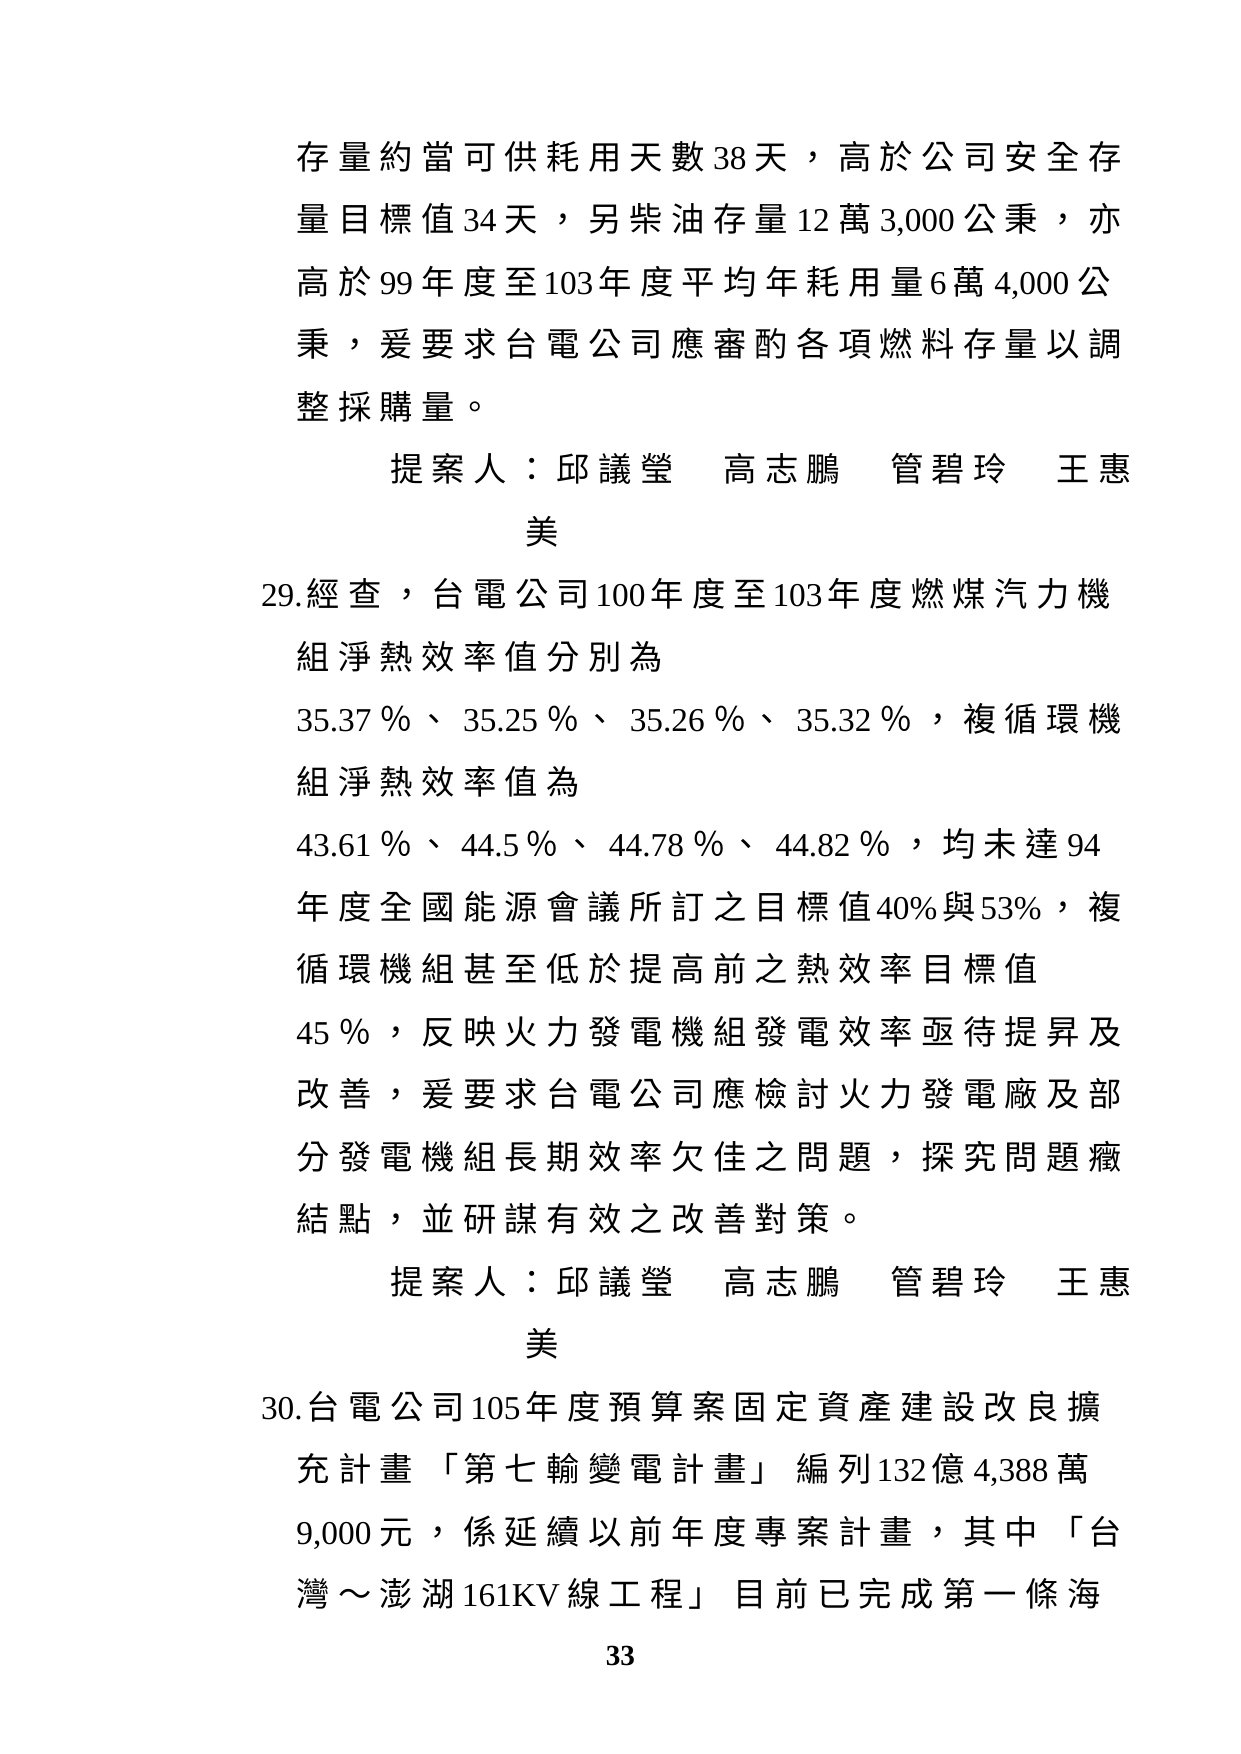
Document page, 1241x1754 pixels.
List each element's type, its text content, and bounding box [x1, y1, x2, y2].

list 經查，台電公司100年度至103年度燃煤汽力機組淨熱效率值分別為35.37％、35.25％、35.26％、35.32％，複循環機組淨熱效率值為43.61％、44.5％、44.78％、44.82％，均未達94年度全國能源會議所訂之目標值40%與53%，複循環機組甚至低於提高前之熱效率目標值45％，反映火力發電機組發電效率亟待提昇及改善，爰要求台電公司應檢討火力發電廠及部分發電機組長期效率欠佳之問題，探究問題癥結點，並研謀有效之改善對策。 [252, 551, 1136, 1238]
text 提案人：邱議瑩 高志鵬 管碧玲 王惠美 [381, 426, 1136, 551]
list 台電公司105年度預算案固定資產建設改良擴充計畫「第七輸變電計畫」編列132億4,388萬9,000元，係延續以前年度專案計畫，其中「台灣～澎湖161KV線工程」目前已完成第一條海 [252, 1363, 1136, 1613]
text 提案人：邱議瑩 高志鵬 管碧玲 王惠美 [381, 1238, 1136, 1363]
list 存量約當可供耗用天數38天，高於公司安全存量目標值34天，另柴油存量12萬3,000公秉，亦高於99年度至103年度平均年耗用量6萬4,000公秉，爰要求台電公司應審酌各項燃料存量以調整採購量。 [252, 113, 1136, 426]
